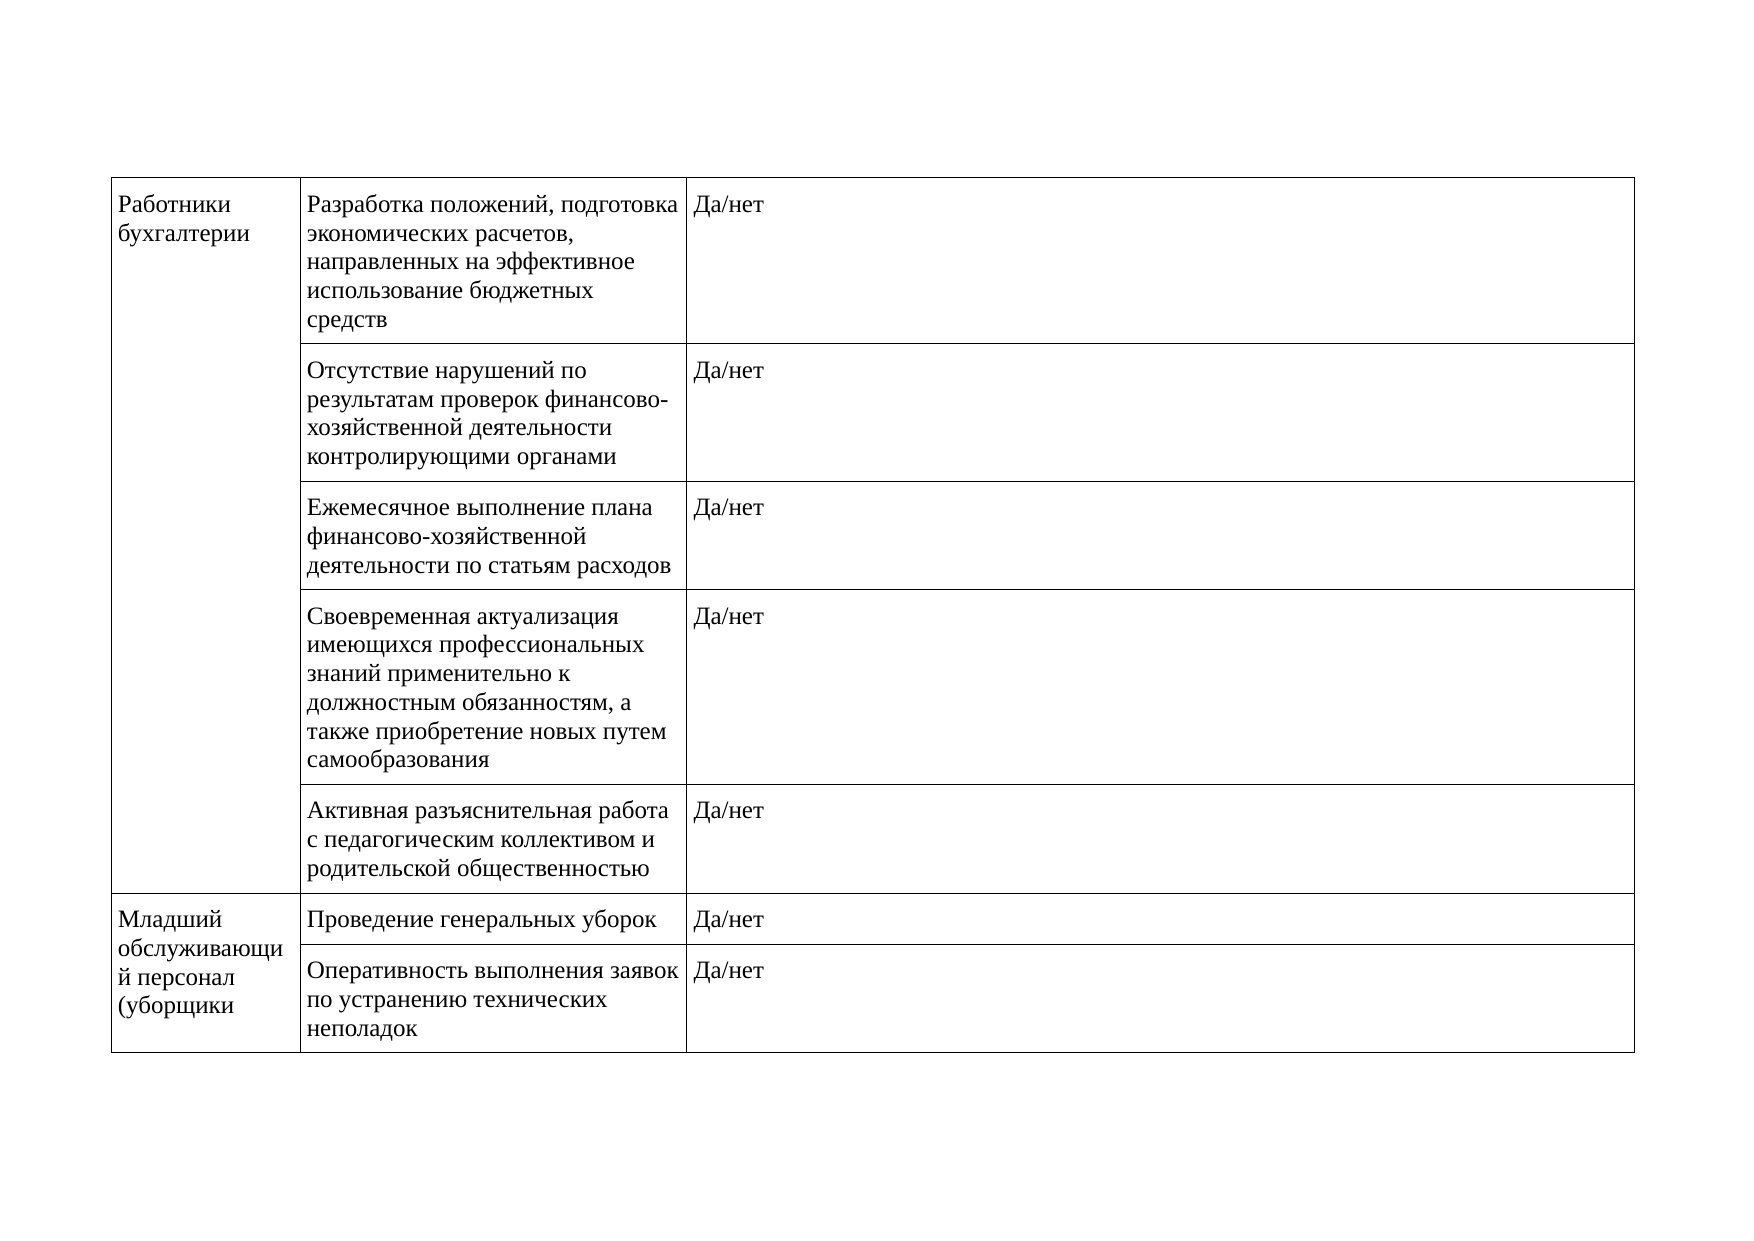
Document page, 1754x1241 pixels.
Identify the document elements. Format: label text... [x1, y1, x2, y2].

table_cell Ежемесячное выполнение плана финансово-хозяйственной деятельности по статьям расходов [301, 482, 686, 589]
table_cell Отсутствие нарушений по результатам проверок финансово-хозяйственной деятельности контролирующими органами [301, 344, 686, 481]
table_cell Да/нет [687, 344, 1634, 481]
table_cell Да/нет [687, 894, 1634, 943]
table_cell Да/нет [687, 482, 1634, 589]
table_cell Своевременная актуализация имеющихся профессиональных знаний применительно к должностным обязанностям, а также приобретение новых путем самообразования [301, 590, 686, 784]
table_cell Оперативность выполнения заявок по устранению технических неполадок [301, 945, 686, 1052]
table_cell Проведение генеральных уборок [301, 894, 686, 943]
table_cell Разработка положений, подготовка экономических расчетов, направленных на эффективное использование бюджетных средств [301, 178, 686, 343]
table_cell Да/нет [687, 785, 1634, 892]
table_cell Да/нет [687, 590, 1634, 784]
table_cell Младший обслуживающий персонал (уборщики [112, 894, 300, 1052]
table_cell Да/нет [687, 945, 1634, 1052]
table_cell Работники бухгалтерии [112, 178, 300, 892]
table_cell Да/нет [687, 178, 1634, 343]
table_cell Активная разъяснительная работа с педагогическим коллективом и родительской общественностью [301, 785, 686, 892]
